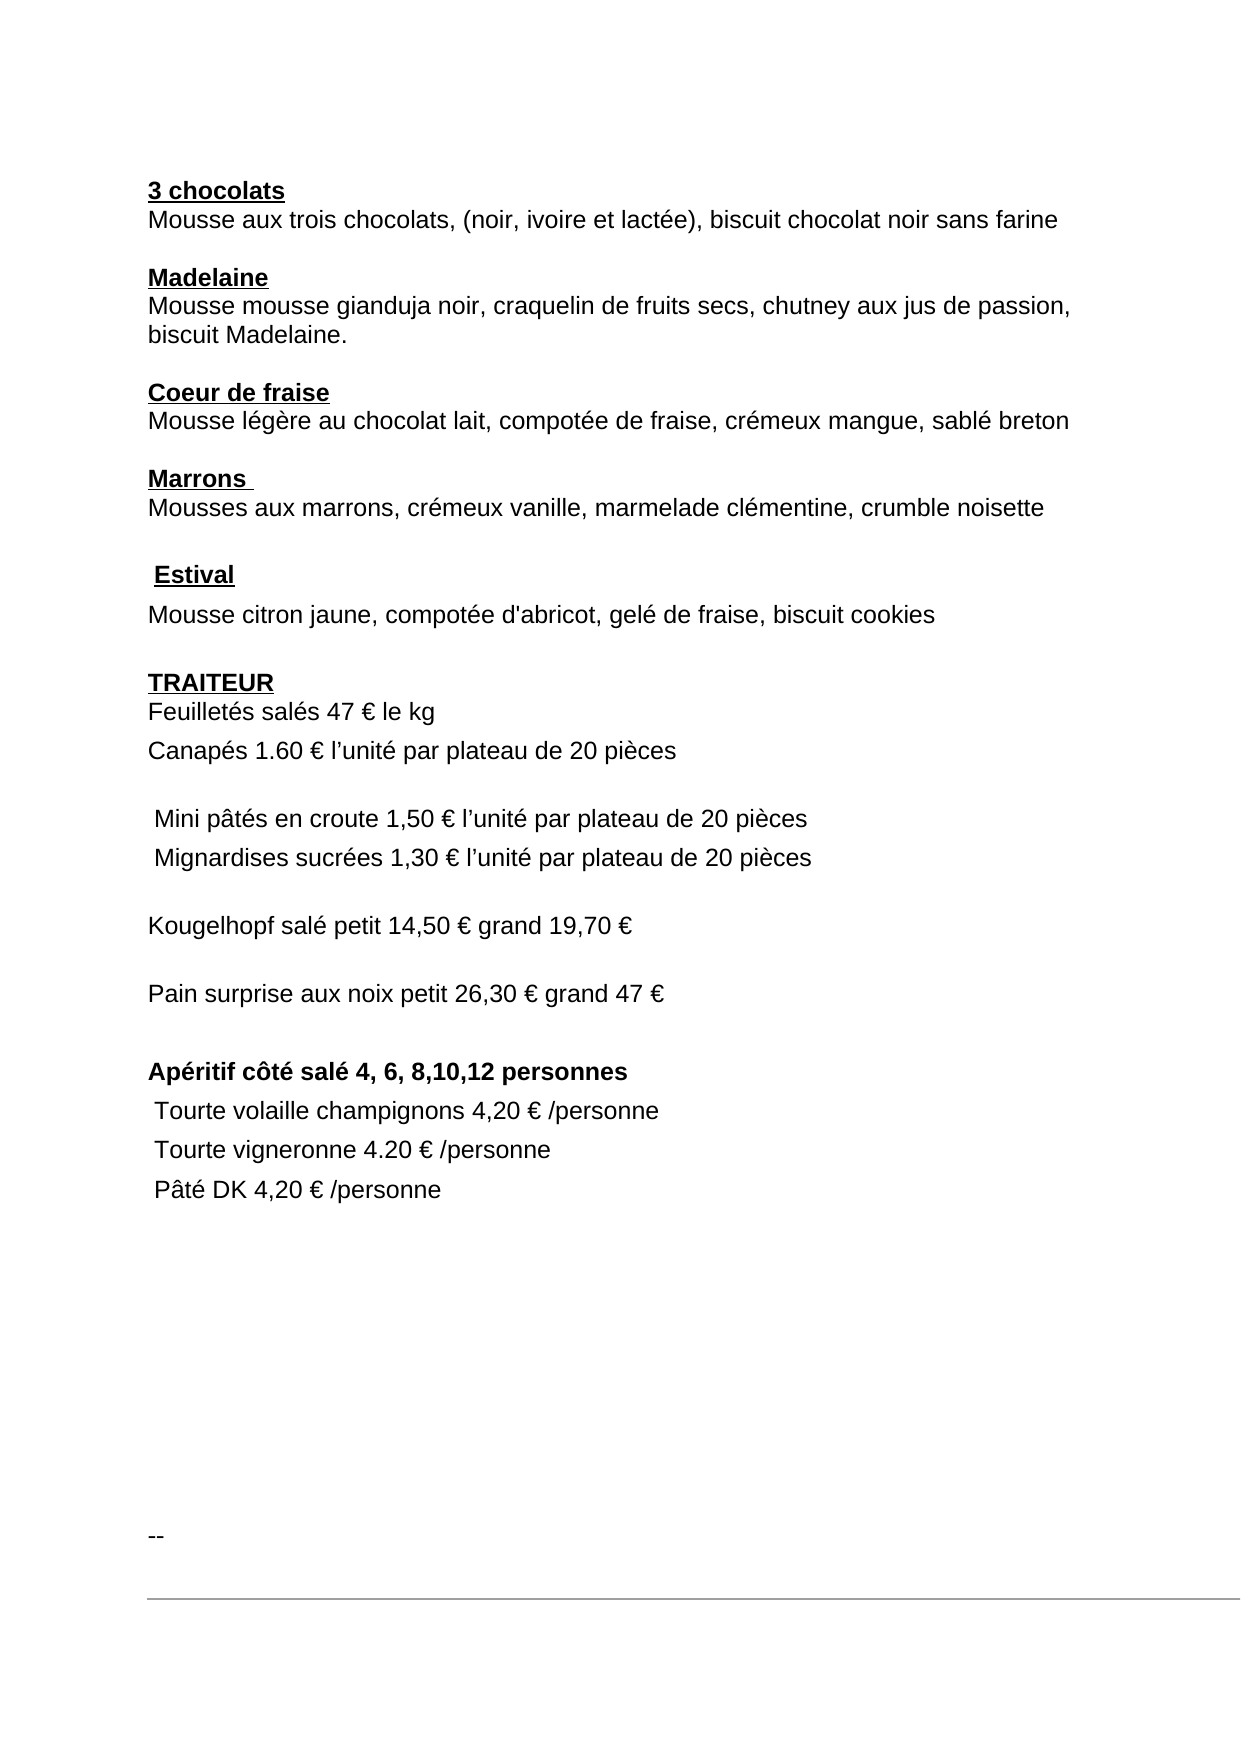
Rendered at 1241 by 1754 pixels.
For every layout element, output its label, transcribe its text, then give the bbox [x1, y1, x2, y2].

text Canapés 1.60 € l’unité par plateau de 20 pièces [148, 736, 1093, 764]
text -- [148, 1520, 1093, 1549]
text Mignardises sucrées 1,30 € l’unité par plateau de 20 pièces [148, 843, 1093, 872]
text 3 chocolats Mousse aux trois chocolats, (noir, ivoire et lactée), biscuit chocolat noir sans farine Madelaine Mousse mousse gianduja noir, craquelin de fruits secs, chutney aux jus de passion, biscuit Madelaine. Coeur de fraise Mousse légère au chocolat lait, compotée de fraise, crémeux mangue, sablé breton Marrons Mousses aux marrons, crémeux vanille, marmelade clémentine, crumble noisette [148, 148, 1093, 521]
text Apéritif côté salé 4, 6, 8,10,12 personnes [148, 1057, 1093, 1086]
text Pâté DK 4,20 € /personne [148, 1175, 1093, 1204]
text Estival [148, 561, 1093, 589]
text Tourte volaille champignons 4,20 € /personne [148, 1096, 1093, 1125]
text Pain surprise aux noix petit 26,30 € grand 47 € [148, 979, 1093, 1007]
text Kougelhopf salé petit 14,50 € grand 19,70 € [148, 882, 1093, 939]
text Tourte vigneronne 4.20 € /personne [148, 1136, 1093, 1164]
text Mini pâtés en croute 1,50 € l’unité par plateau de 20 pièces [148, 803, 1093, 832]
text TRAITEUR Feuilletés salés 47 € le kg [148, 639, 1093, 725]
text Mousse citron jaune, compotée d'abricot, gelé de fraise, biscuit cookies [148, 600, 1093, 628]
